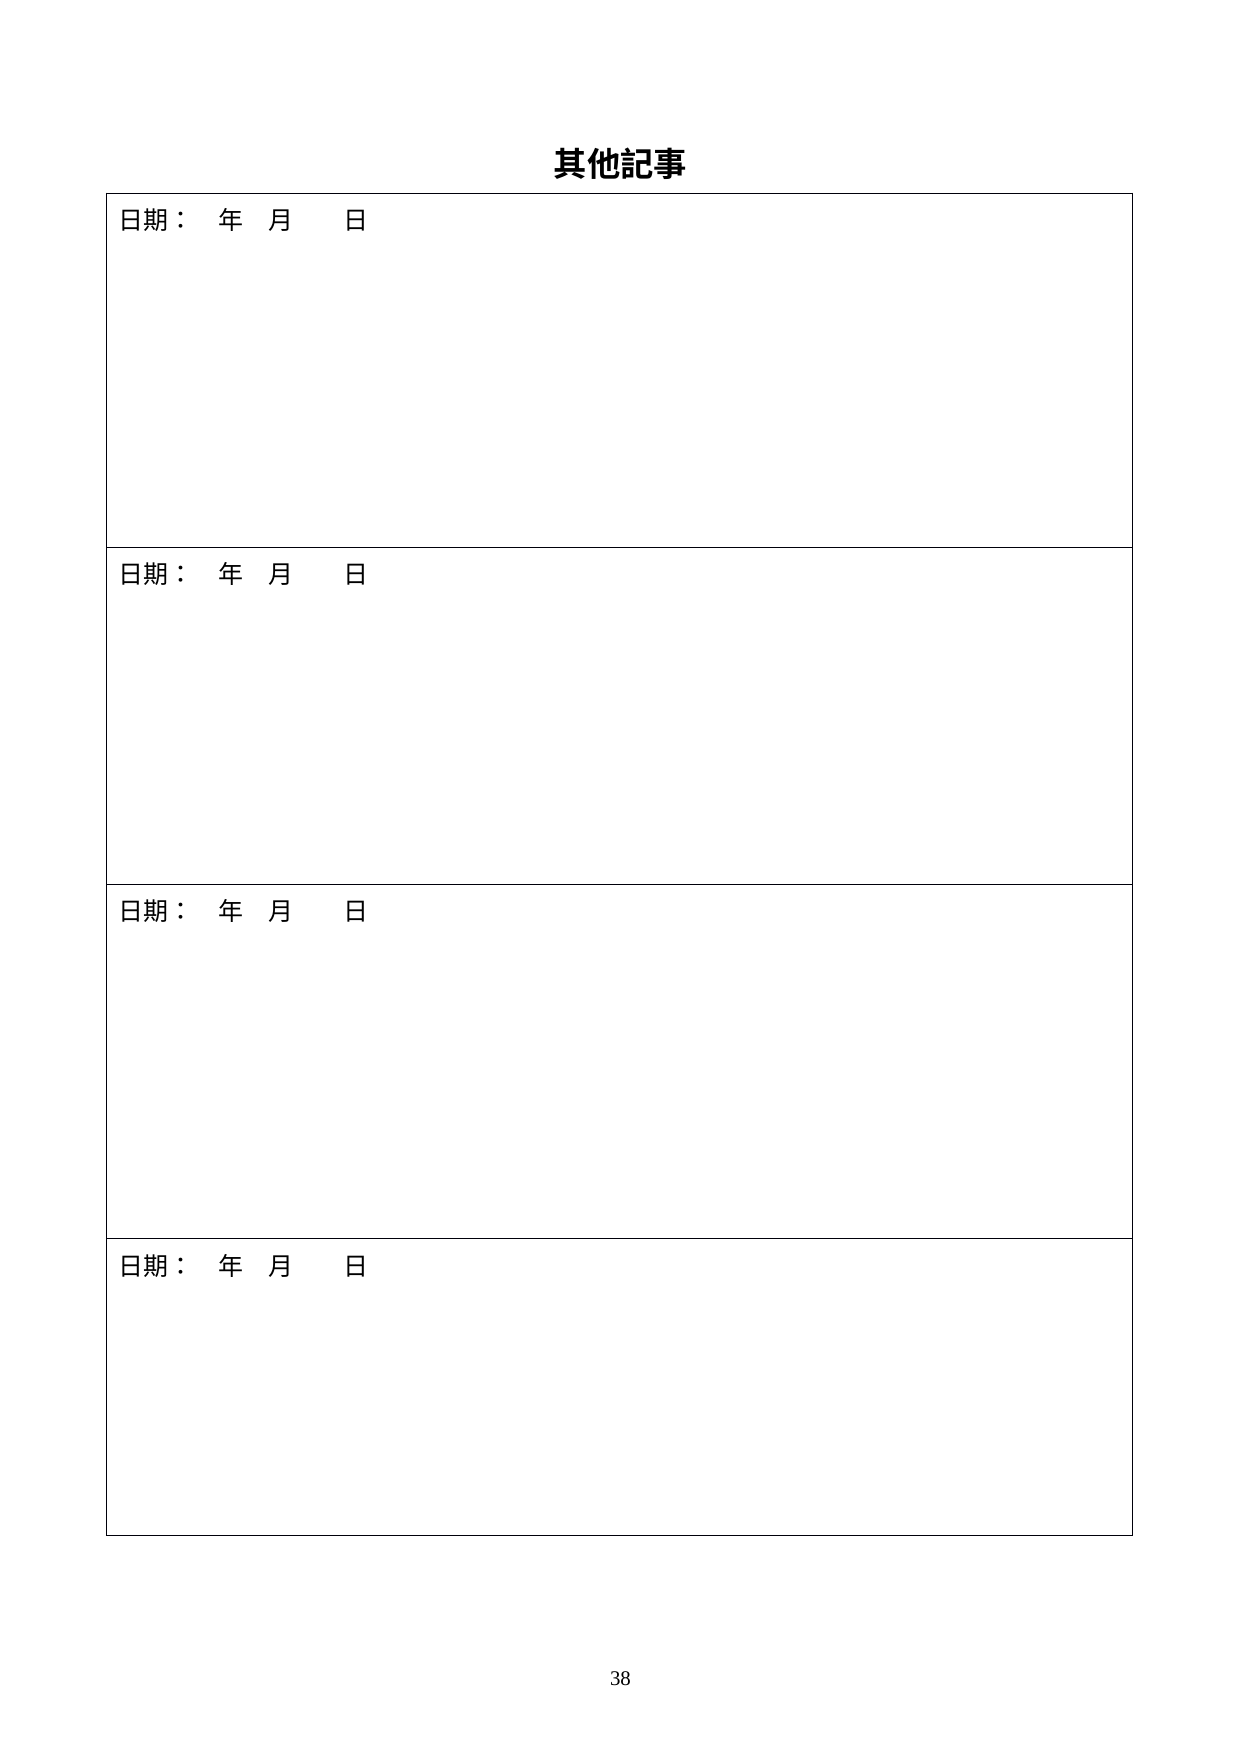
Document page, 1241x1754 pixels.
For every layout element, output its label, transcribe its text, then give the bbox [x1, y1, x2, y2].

table_cell 日期： 年 月 日 [107, 885, 1132, 1238]
table_cell 日期： 年 月 日 [107, 548, 1132, 884]
text 其他記事 [118, 118, 1122, 193]
table_cell 日期： 年 月 日 [107, 1239, 1132, 1535]
table_header 日期： 年 月 日 [107, 194, 1132, 547]
